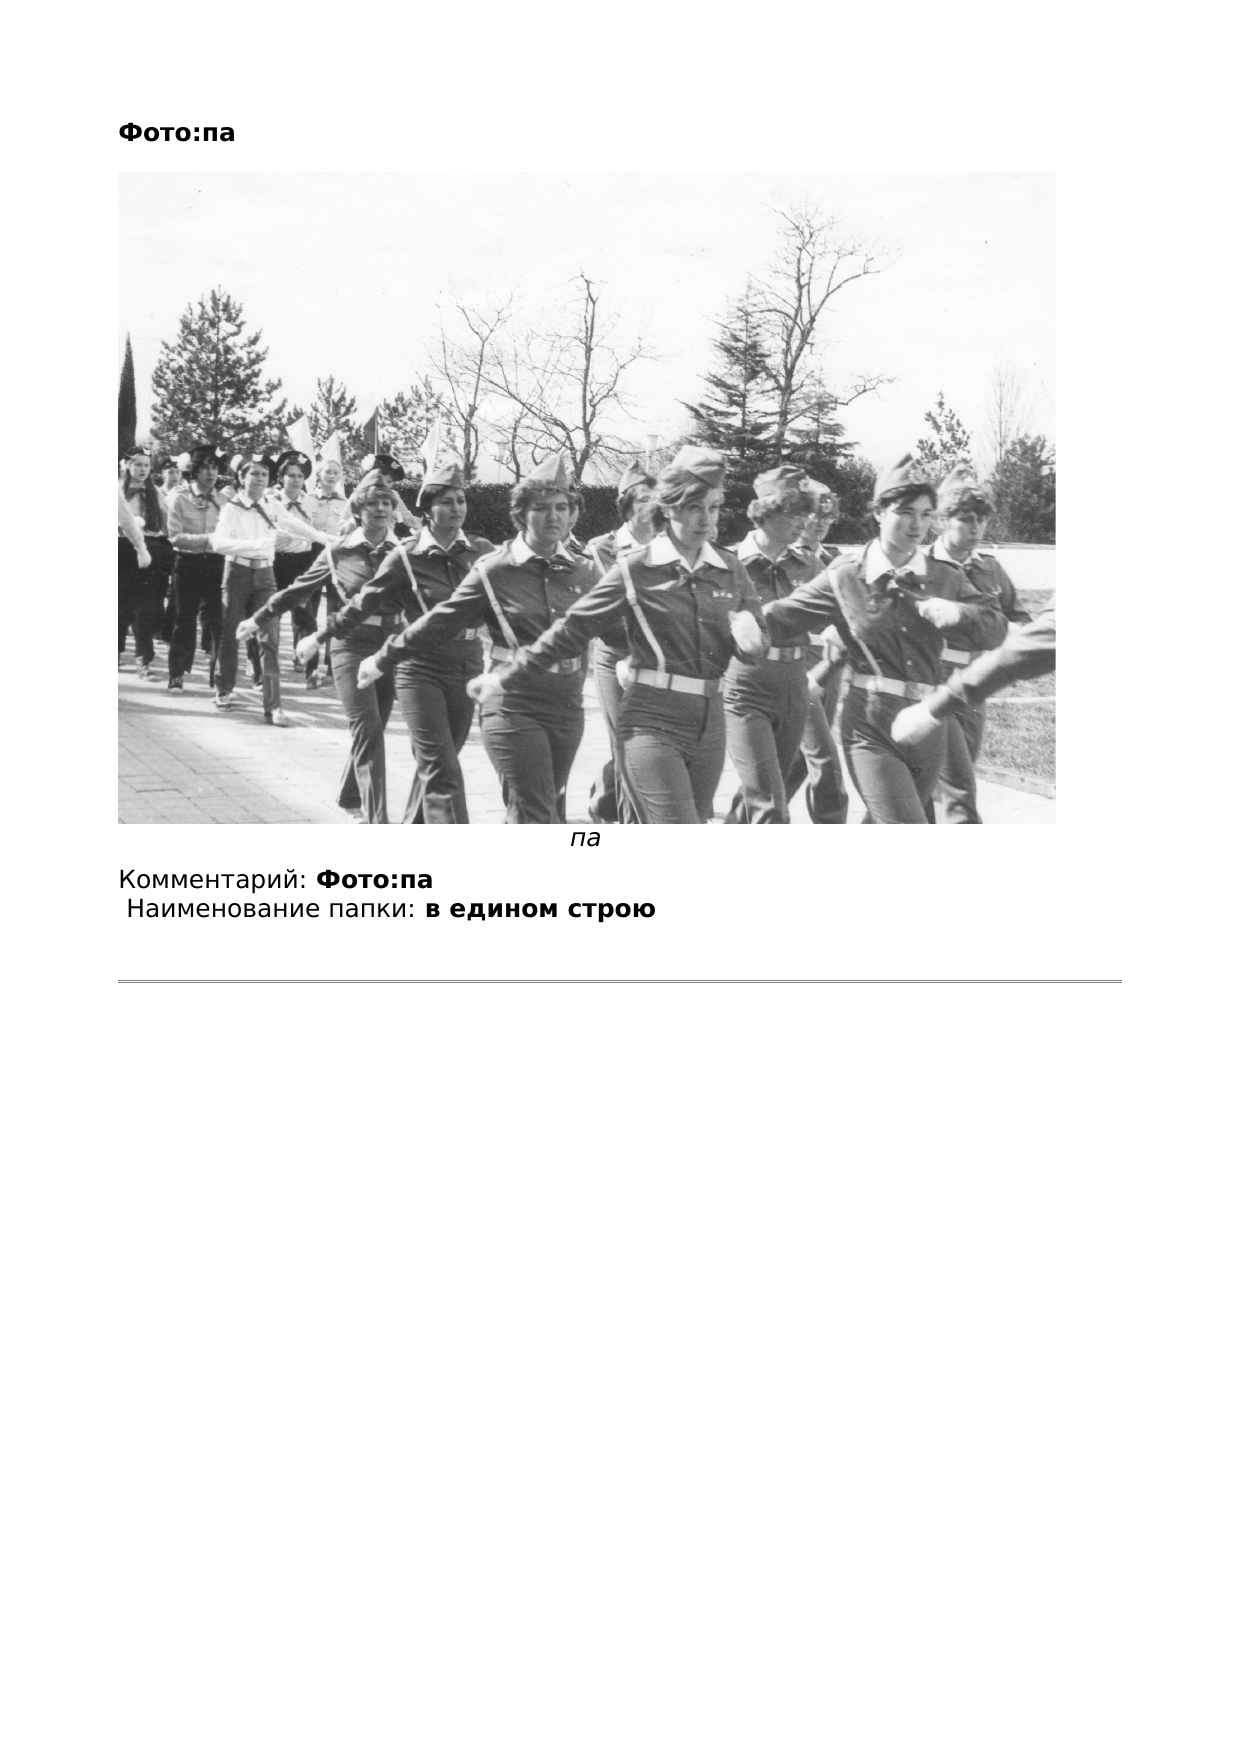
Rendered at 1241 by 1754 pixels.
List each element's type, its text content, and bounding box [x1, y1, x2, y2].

text па [118, 824, 1056, 853]
text Комментарий: Фото:па Наименование папки: в едином строю [118, 865, 1122, 953]
subtitle Фото:па [118, 118, 1122, 147]
picture [118, 172, 1056, 824]
